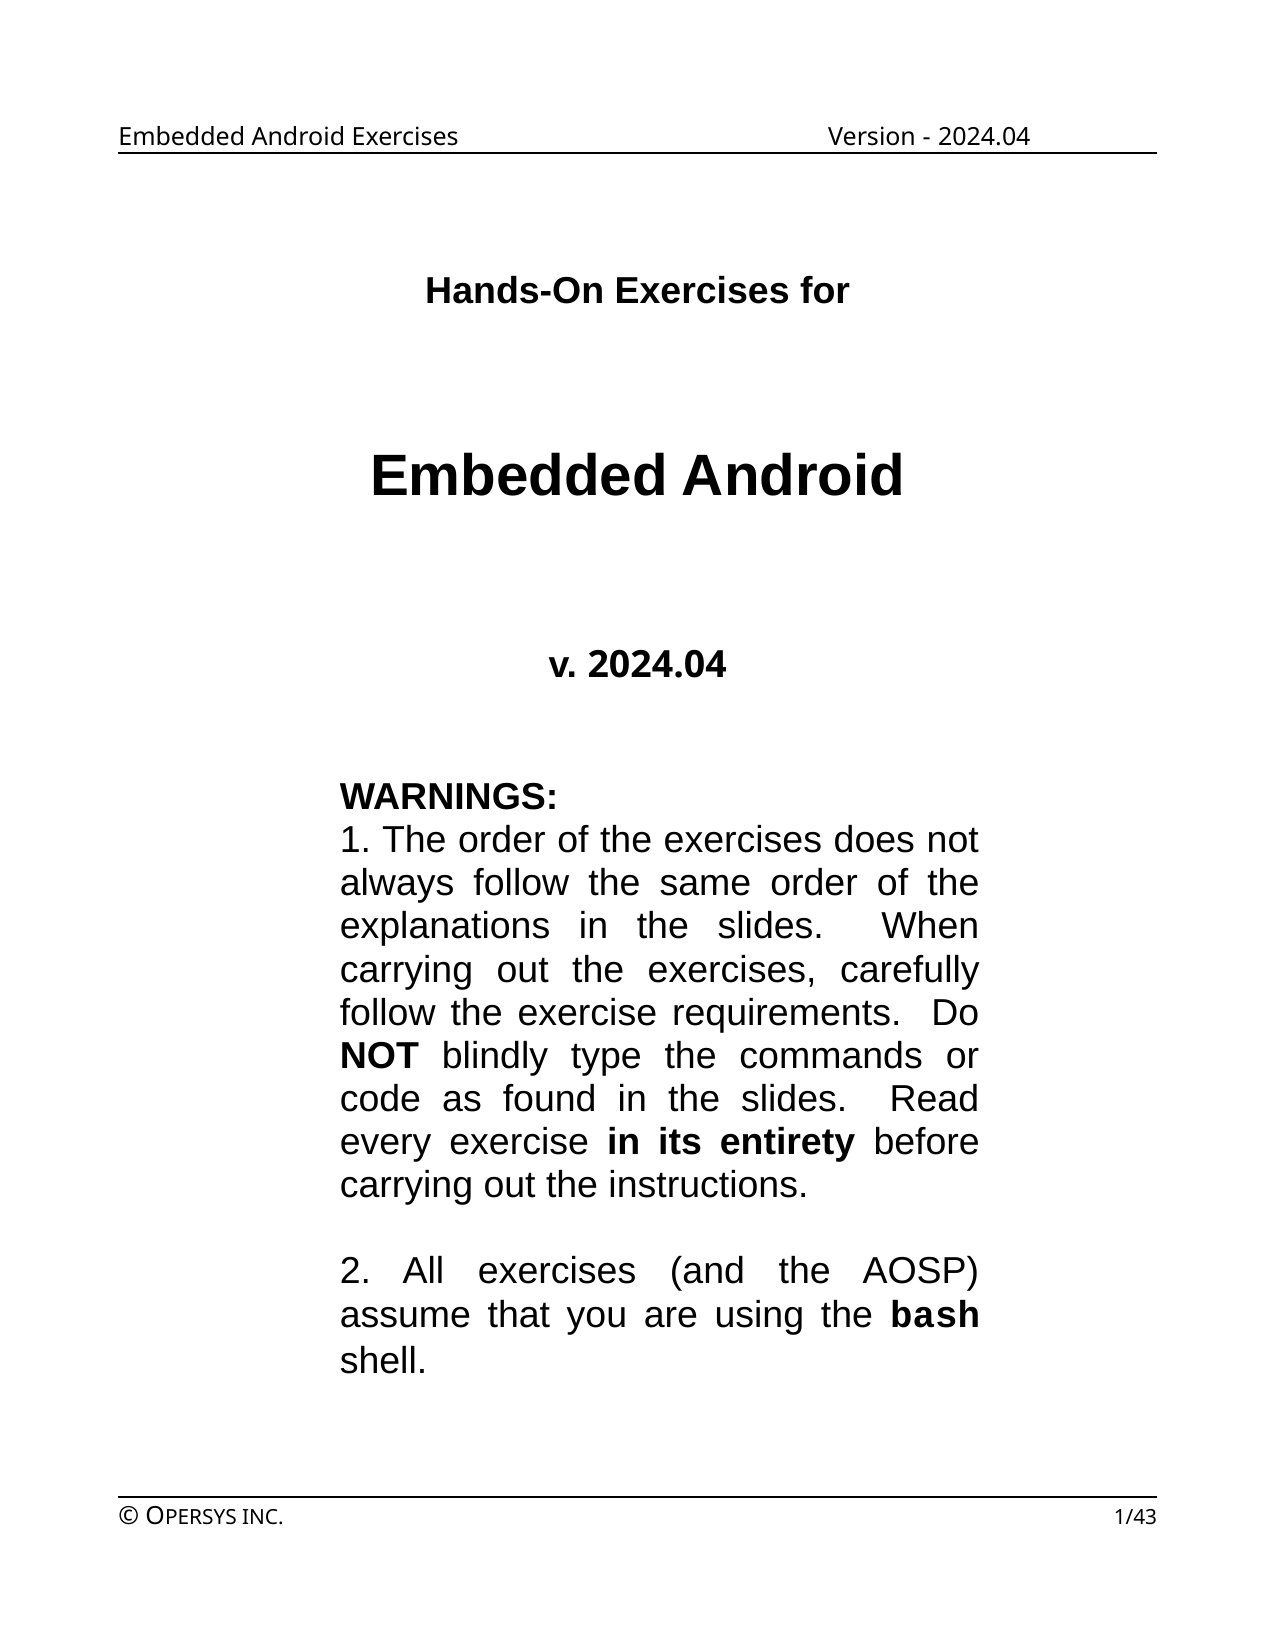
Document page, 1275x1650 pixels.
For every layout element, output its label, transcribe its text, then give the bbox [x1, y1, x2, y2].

text v. 2024.04 [118, 637, 1157, 688]
text Hands-On Exercises for [118, 268, 1157, 311]
text 2. All exercises (and the AOSP) assume that you are using the bash shell. [339, 1249, 980, 1381]
text WARNINGS: [339, 774, 980, 817]
text 1. The order of the exercises does not always follow the same order of the explanations in the slides. When carrying out the exercises, carefully follow the exercise requirements. Do NOT blindly type the commands or code as found in the slides. Read every exercise in its entirety before carrying out the instructions. [339, 817, 980, 1206]
text Embedded Android [118, 441, 1157, 508]
